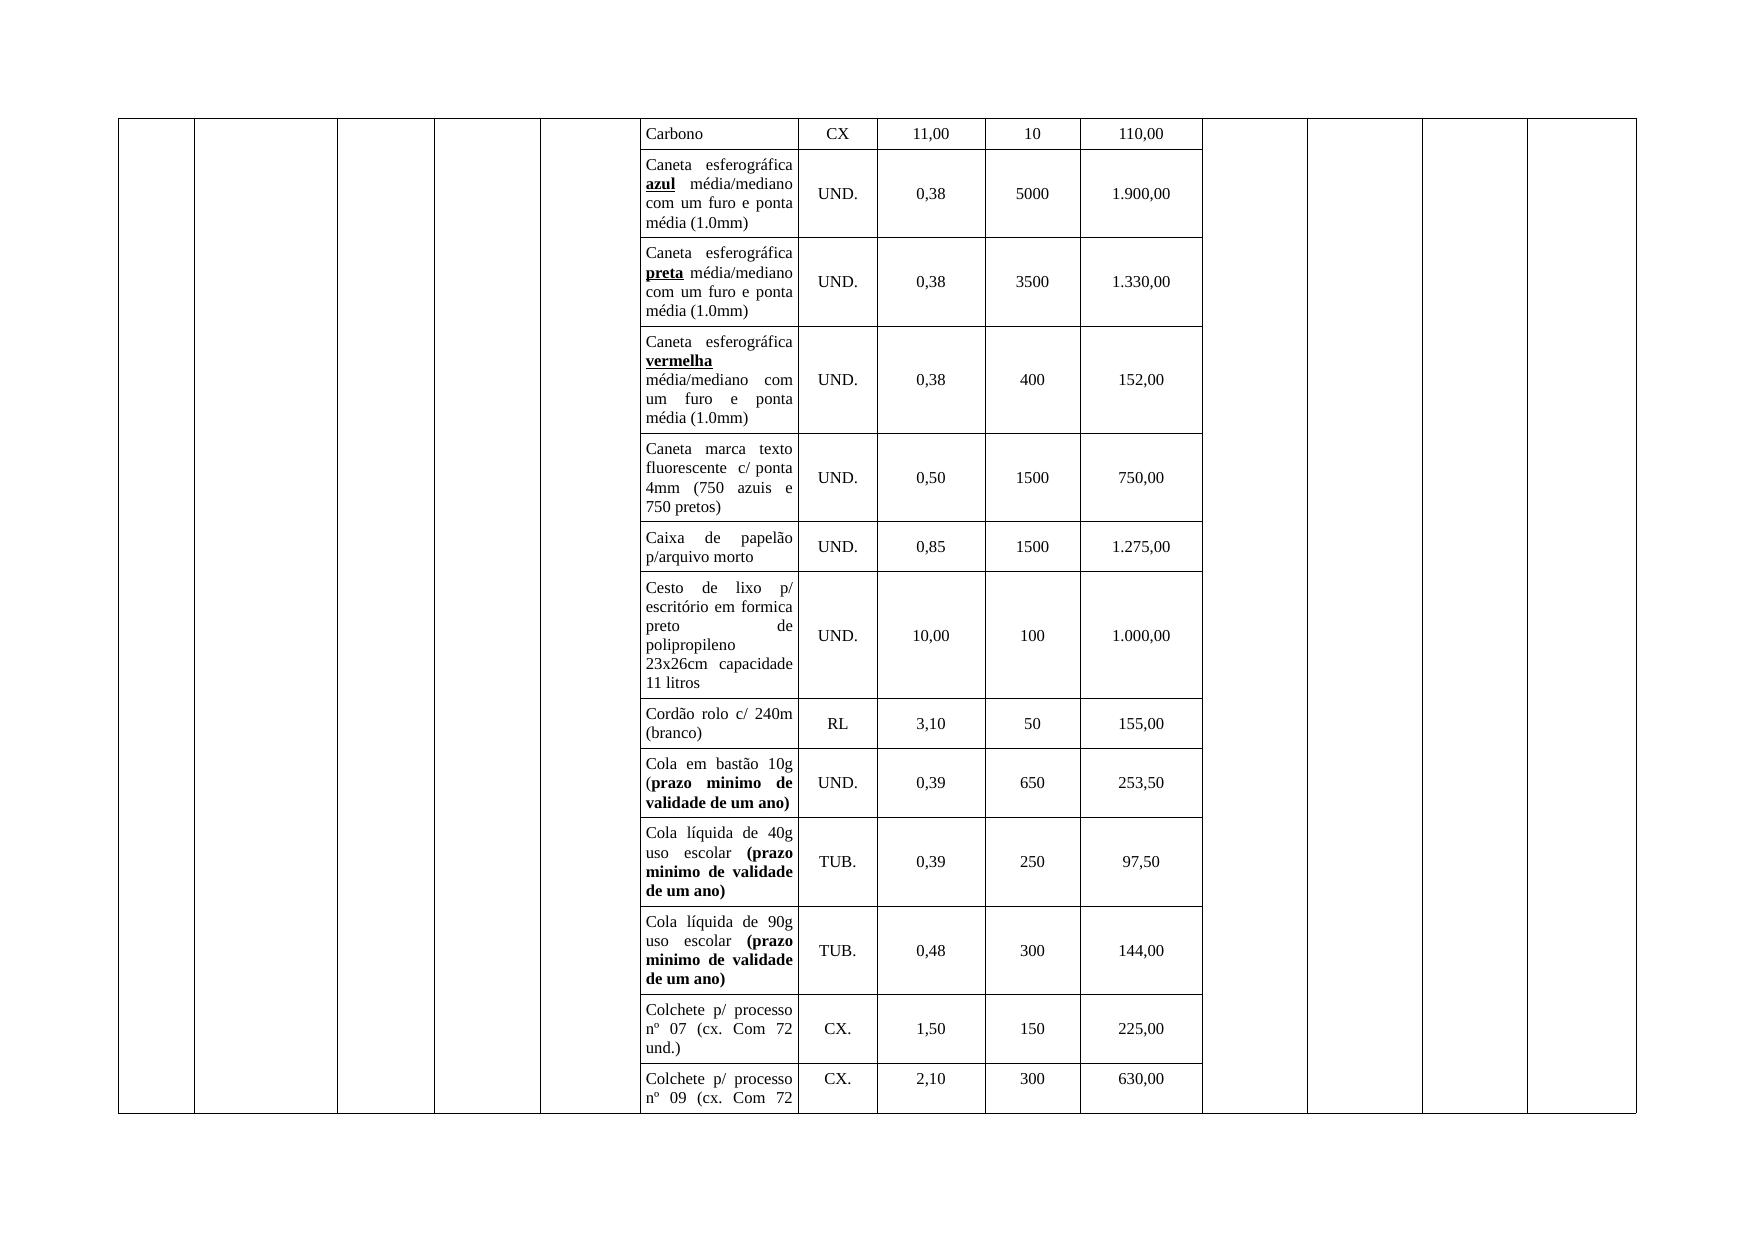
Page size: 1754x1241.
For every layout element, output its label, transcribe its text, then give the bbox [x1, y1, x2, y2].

table_cell 2,10 [878, 1064, 985, 1113]
table_cell 1.000,00 [1081, 572, 1202, 698]
table_cell 0,38 [878, 150, 985, 237]
table_cell 0,39 [878, 749, 985, 817]
table_cell 300 [986, 1064, 1080, 1113]
table_cell 144,00 [1081, 907, 1202, 994]
table_cell 1,50 [878, 995, 985, 1063]
table_cell 225,00 [1081, 995, 1202, 1063]
table_cell UND. [799, 327, 877, 433]
table_cell Caneta esferográfica azul média/mediano com um furo e ponta média (1.0mm) [641, 150, 798, 237]
table_cell Caneta esferográfica vermelha média/mediano com um furo e ponta média (1.0mm) [641, 327, 798, 433]
table_cell [435, 119, 540, 1113]
table_cell UND. [799, 749, 877, 817]
table_cell [1203, 119, 1307, 1113]
table_cell Colchete p/ processo nº 07 (cx. Com 72 und.) [641, 995, 798, 1063]
table_cell Cesto de lixo p/ escritório em formica preto de polipropileno 23x26cm capacidade 11 litros [641, 572, 798, 698]
table_cell 150 [986, 995, 1080, 1063]
table_cell [195, 119, 337, 1113]
table_cell UND. [799, 572, 877, 698]
table_cell 1.900,00 [1081, 150, 1202, 237]
table_cell 5000 [986, 150, 1080, 237]
table_cell 10,00 [878, 572, 985, 698]
table_cell 50 [986, 699, 1080, 748]
table_cell [1308, 119, 1422, 1113]
table_cell CX. [799, 995, 877, 1063]
table_cell Caneta esferográfica preta média/mediano com um furo e ponta média (1.0mm) [641, 238, 798, 326]
table_cell TUB. [799, 907, 877, 994]
table_cell UND. [799, 522, 877, 571]
table_cell 0,48 [878, 907, 985, 994]
table_cell UND. [799, 434, 877, 521]
table_cell 650 [986, 749, 1080, 817]
table_cell [541, 119, 640, 1113]
table_cell 0,50 [878, 434, 985, 521]
table_cell 3500 [986, 238, 1080, 326]
table_cell 110,00 [1081, 119, 1202, 149]
table_cell Cola líquida de 40g uso escolar (prazo minimo de validade de um ano) [641, 818, 798, 906]
table_cell 1500 [986, 522, 1080, 571]
table_cell Caneta marca texto fluorescente c/ ponta 4mm (750 azuis e 750 pretos) [641, 434, 798, 521]
table_cell 630,00 [1081, 1064, 1202, 1113]
table_cell [338, 119, 434, 1113]
table_cell 10 [986, 119, 1080, 149]
table_cell UND. [799, 238, 877, 326]
table_cell [1423, 119, 1527, 1113]
table_cell 0,39 [878, 818, 985, 906]
table_cell 100 [986, 572, 1080, 698]
table_cell [119, 119, 194, 1113]
table_cell 3,10 [878, 699, 985, 748]
table_cell 0,38 [878, 238, 985, 326]
table_cell TUB. [799, 818, 877, 906]
table_cell Colchete p/ processo nº 09 (cx. Com 72 [641, 1064, 798, 1113]
table_cell 300 [986, 907, 1080, 994]
table_cell 155,00 [1081, 699, 1202, 748]
table_cell 1.275,00 [1081, 522, 1202, 571]
table_cell Cola líquida de 90g uso escolar (prazo minimo de validade de um ano) [641, 907, 798, 994]
table_cell 250 [986, 818, 1080, 906]
table_cell 97,50 [1081, 818, 1202, 906]
table_cell CX. [799, 1064, 877, 1113]
table_cell 11,00 [878, 119, 985, 149]
table_cell Cordão rolo c/ 240m (branco) [641, 699, 798, 748]
table_cell Carbono [641, 119, 798, 149]
table_cell RL [799, 699, 877, 748]
table_cell 253,50 [1081, 749, 1202, 817]
table_cell 1500 [986, 434, 1080, 521]
table_cell 0,38 [878, 327, 985, 433]
table_cell 0,85 [878, 522, 985, 571]
table_cell Caixa de papelão p/arquivo morto [641, 522, 798, 571]
table_cell UND. [799, 150, 877, 237]
table_cell [1528, 119, 1636, 1113]
table_cell 1.330,00 [1081, 238, 1202, 326]
table_cell Cola em bastão 10g (prazo minimo de validade de um ano) [641, 749, 798, 817]
table_cell 750,00 [1081, 434, 1202, 521]
table_cell 152,00 [1081, 327, 1202, 433]
table_cell CX [799, 119, 877, 149]
table_cell 400 [986, 327, 1080, 433]
